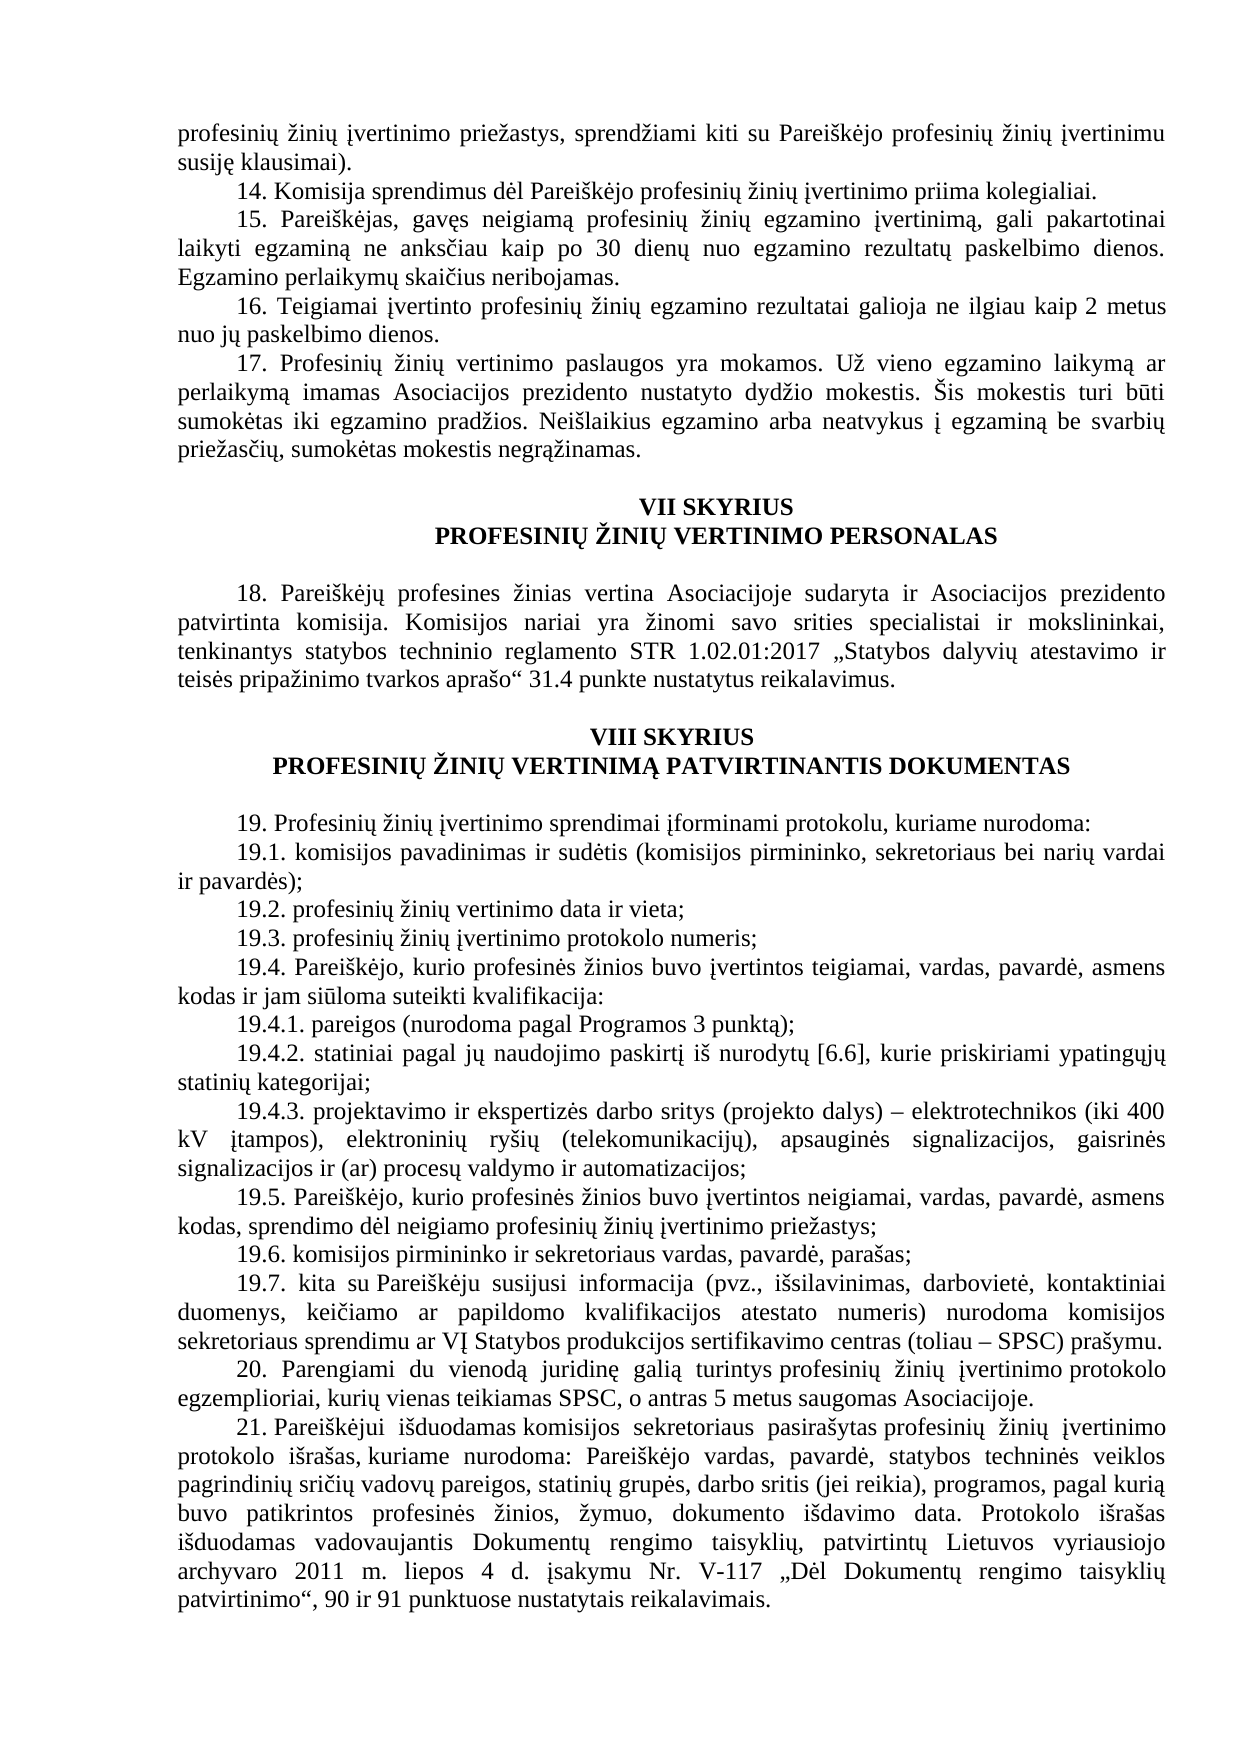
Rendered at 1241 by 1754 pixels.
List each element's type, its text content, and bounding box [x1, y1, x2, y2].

text 19.5. Pareiškėjo, kurio profesinės žinios buvo įvertintos neigiamai, vardas, pavardė, asmens kodas, sprendimo dėl neigiamo profesinių žinių įvertinimo priežastys; [177, 1182, 1166, 1239]
text 19.2. profesinių žinių vertinimo data ir vieta; [177, 894, 1166, 923]
text 18. Pareiškėjų profesines žinias vertina Asociacijoje sudaryta ir Asociacijos prezidento patvirtinta komisija. Komisijos nariai yra žinomi savo srities specialistai ir mokslininkai, tenkinantys statybos techninio reglamento STR 1.02.01:2017 „Statybos dalyvių atestavimo ir teisės pripažinimo tvarkos aprašo“ 31.4 punkte nustatytus reikalavimus. [177, 578, 1166, 693]
text 19.1. komisijos pavadinimas ir sudėtis (komisijos pirmininko, sekretoriaus bei narių vardai ir pavardės); [177, 837, 1166, 894]
text 15. Pareiškėjas, gavęs neigiamą profesinių žinių egzamino įvertinimą, gali pakartotinai laikyti egzaminą ne anksčiau kaip po 30 dienų nuo egzamino rezultatų paskelbimo dienos. Egzamino perlaikymų skaičius neribojamas. [177, 204, 1166, 291]
text PROFESINIŲ ŽINIŲ VERTINIMĄ PATVIRTINANTIS DOKUMENTAS [177, 751, 1166, 779]
text 19. Profesinių žinių įvertinimo sprendimai įforminami protokolu, kuriame nurodoma: [177, 808, 1166, 837]
text 16. Teigiamai įvertinto profesinių žinių egzamino rezultatai galioja ne ilgiau kaip 2 metus nuo jų paskelbimo dienos. [177, 291, 1166, 348]
text profesinių žinių įvertinimo priežastys, sprendžiami kiti su Pareiškėjo profesinių žinių įvertinimu susiję klausimai). [177, 118, 1166, 176]
text 14. Komisija sprendimus dėl Pareiškėjo profesinių žinių įvertinimo priima kolegialiai. [177, 176, 1166, 204]
text 19.4.3. projektavimo ir ekspertizės darbo sritys (projekto dalys) – elektrotechnikos (iki 400 kV įtampos), elektroninių ryšių (telekomunikacijų), apsauginės signalizacijos, gaisrinės signalizacijos ir (ar) procesų valdymo ir automatizacijos; [177, 1096, 1166, 1182]
text 19.4.1. pareigos (nurodoma pagal Programos 3 punktą); [177, 1009, 1166, 1038]
text 19.3. profesinių žinių įvertinimo protokolo numeris; [177, 923, 1166, 952]
text VIII SKYRIUS [177, 722, 1166, 751]
text 17. Profesinių žinių vertinimo paslaugos yra mokamos. Už vieno egzamino laikymą ar perlaikymą imamas Asociacijos prezidento nustatyto dydžio mokestis. Šis mokestis turi būti sumokėtas iki egzamino pradžios. Neišlaikius egzamino arba neatvykus į egzaminą be svarbių priežasčių, sumokėtas mokestis negrąžinamas. [177, 348, 1166, 463]
text 19.4.2. statiniai pagal jų naudojimo paskirtį iš nurodytų [6.6], kurie priskiriami ypatingųjų statinių kategorijai; [177, 1038, 1166, 1096]
text VII SKYRIUS [177, 492, 1166, 521]
text 19.7. kita su Pareiškėju susijusi informacija (pvz., išsilavinimas, darbovietė, kontaktiniai duomenys, keičiamo ar papildomo kvalifikacijos atestato numeris) nurodoma komisijos sekretoriaus sprendimu ar VĮ Statybos produkcijos sertifikavimo centras (toliau – SPSC) prašymu. [177, 1268, 1166, 1354]
text 19.6. komisijos pirmininko ir sekretoriaus vardas, pavardė, parašas; [177, 1239, 1166, 1268]
text PROFESINIŲ ŽINIŲ VERTINIMO PERSONALAS [177, 521, 1166, 549]
text 20. Parengiami du vienodą juridinę galią turintys profesinių žinių įvertinimo protokolo egzemplioriai, kurių vienas teikiamas SPSC, o antras 5 metus saugomas Asociacijoje. [177, 1354, 1166, 1412]
text 21. Pareiškėjui išduodamas komisijos sekretoriaus pasirašytas profesinių žinių įvertinimo protokolo išrašas, kuriame nurodoma: Pareiškėjo vardas, pavardė, statybos techninės veiklos pagrindinių sričių vadovų pareigos, statinių grupės, darbo sritis (jei reikia), programos, pagal kurią buvo patikrintos profesinės žinios, žymuo, dokumento išdavimo data. Protokolo išrašas išduodamas vadovaujantis Dokumentų rengimo taisyklių, patvirtintų Lietuvos vyriausiojo archyvaro 2011 m. liepos 4 d. įsakymu Nr. V-117 „Dėl Dokumentų rengimo taisyklių patvirtinimo“, 90 ir 91 punktuose nustatytais reikalavimais. [177, 1412, 1166, 1613]
text 19.4. Pareiškėjo, kurio profesinės žinios buvo įvertintos teigiamai, vardas, pavardė, asmens kodas ir jam siūloma suteikti kvalifikacija: [177, 952, 1166, 1009]
